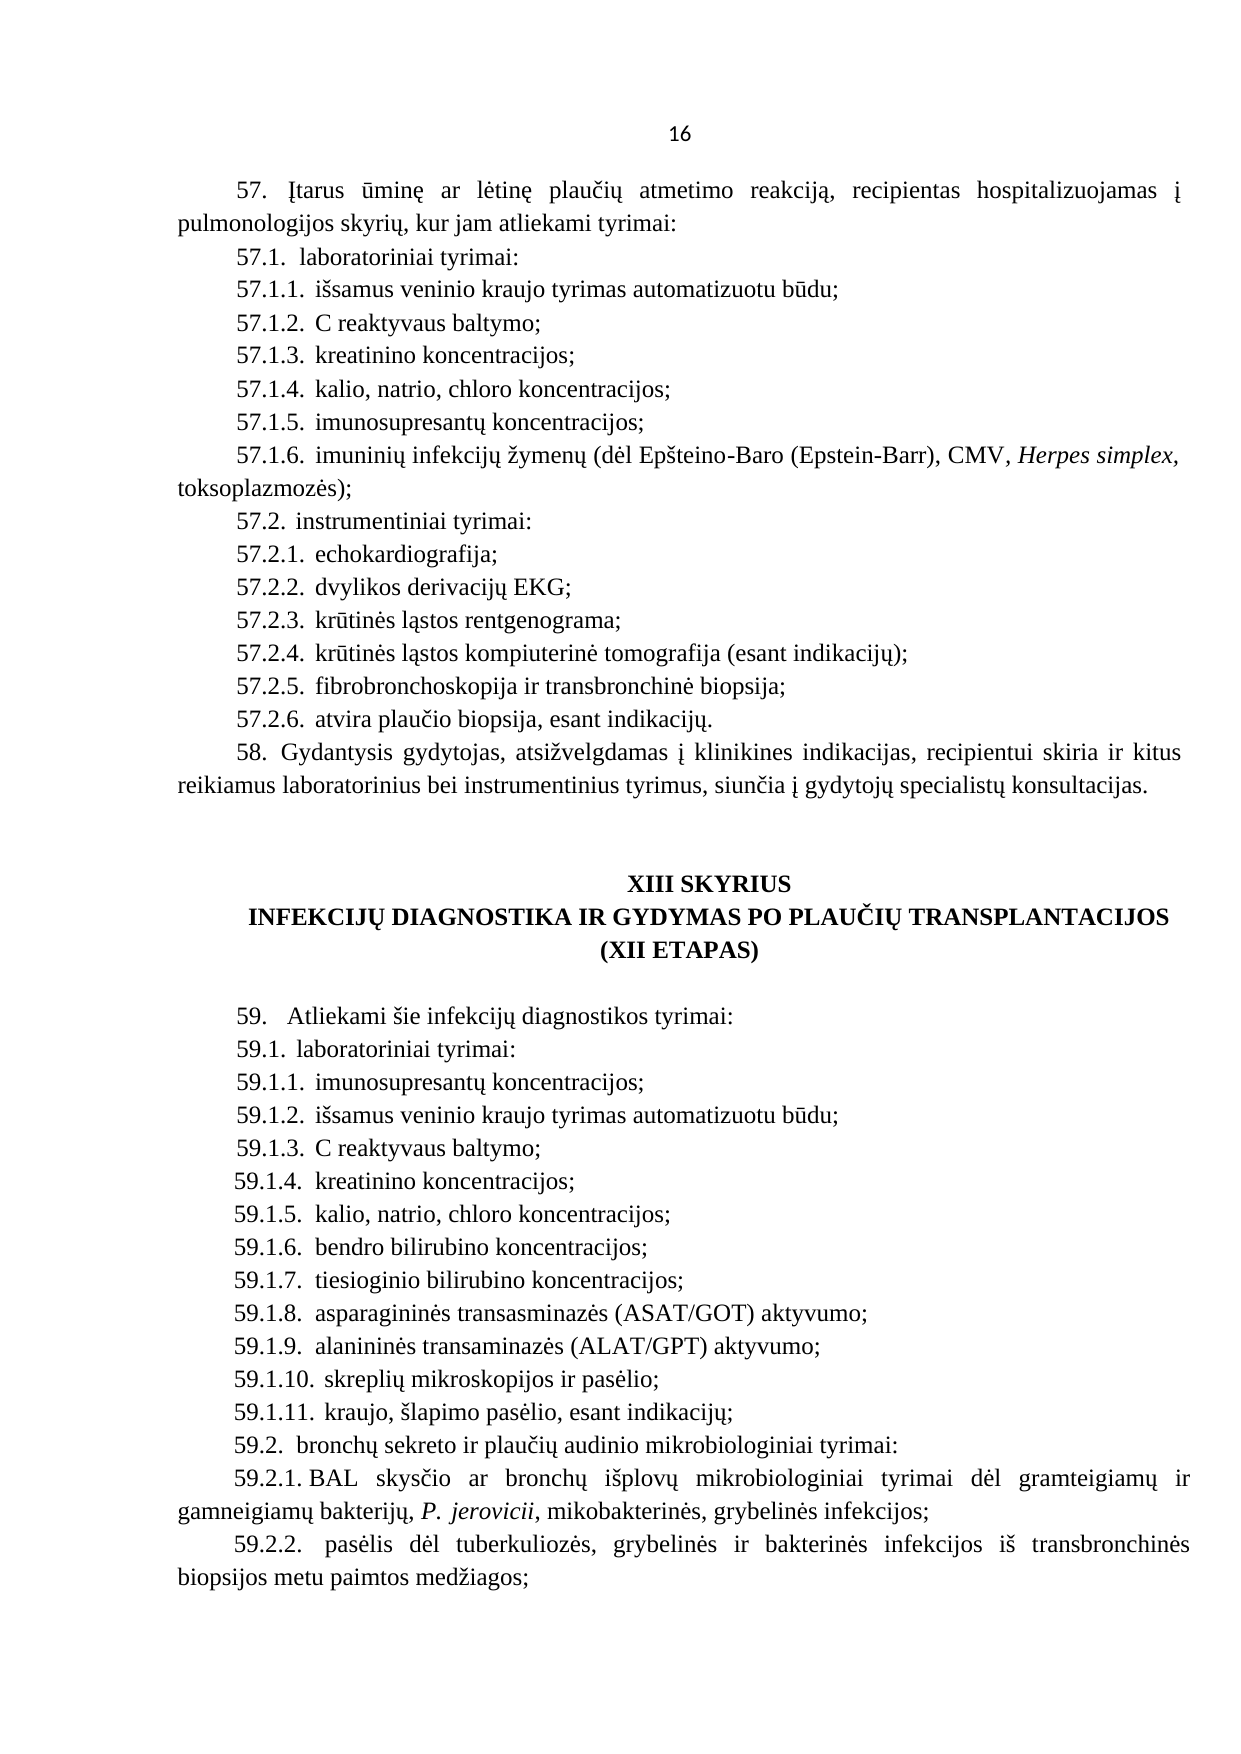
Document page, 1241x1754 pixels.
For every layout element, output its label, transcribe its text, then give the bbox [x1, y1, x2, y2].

text 57.1.2. C reaktyvaus baltymo; [177, 308, 1182, 336]
text 59.1.1. imunosupresantų koncentracijos; [177, 1067, 1182, 1096]
text 59. Atliekami šie infekcijų diagnostikos tyrimai: [177, 1001, 1191, 1030]
text 57.2.4. krūtinės ląstos kompiuterinė tomografija (esant indikacijų); [177, 638, 1182, 667]
text 57.2.5. fibrobronchoskopija ir transbronchinė biopsija; [177, 671, 1182, 699]
text XIII SKYRIUS [177, 869, 1182, 898]
text 57.1.3. kreatinino koncentracijos; [177, 341, 1182, 369]
text 59.1.5. kalio, natrio, chloro koncentracijos; [177, 1199, 1182, 1228]
text 59.1. laboratoriniai tyrimai: [177, 1034, 1182, 1063]
text 57.1.1. išsamus veninio kraujo tyrimas automatizuotu būdu; [177, 274, 1182, 303]
text 59.1.2. išsamus veninio kraujo tyrimas automatizuotu būdu; [177, 1100, 1182, 1129]
text 57.2.6. atvira plaučio biopsija, esant indikacijų. [177, 704, 1182, 733]
text 57.1.4. kalio, natrio, chloro koncentracijos; [177, 374, 1182, 402]
text 59.1.9. alanininės transaminazės (ALAT/GPT) aktyvumo; [177, 1331, 1182, 1360]
text 59.2.2. pasėlis dėl tuberkuliozės, grybelinės ir bakterinės infekcijos iš transbronchinės biopsijos metu paimtos medžiagos; [177, 1529, 1191, 1591]
text 59.1.7. tiesioginio bilirubino koncentracijos; [177, 1265, 1182, 1294]
text 57.1.6. imuninių infekcijų žymenų (dėl Epšteino-Baro (Epstein-Barr), CMV, Herpes simplex, toksoplazmozės); [177, 440, 1182, 501]
text INFEKCIJŲ DIAGNOSTIKA IR GYDYMAS PO PLAUČIŲ TRANSPLANTACIJOS (XII ETAPAS) [177, 902, 1182, 964]
text 59.2. bronchų sekreto ir plaučių audinio mikrobiologiniai tyrimai: [177, 1430, 1191, 1459]
text 59.1.4. kreatinino koncentracijos; [177, 1166, 1182, 1195]
text 59.1.6. bendro bilirubino koncentracijos; [177, 1232, 1182, 1261]
text 59.2.1. BAL skysčio ar bronchų išplovų mikrobiologiniai tyrimai dėl gramteigiamų ir gamneigiamų bakterijų, P. jerovicii, mikobakterinės, grybelinės infekcijos; [177, 1463, 1191, 1525]
text 57.1.5. imunosupresantų koncentracijos; [177, 407, 1182, 435]
text 57.2.2. dvylikos derivacijų EKG; [177, 572, 1182, 601]
text 59.1.3. C reaktyvaus baltymo; [177, 1133, 1182, 1162]
text 57.2.1. echokardiografija; [177, 539, 1182, 567]
text 59.1.10. skreplių mikroskopijos ir pasėlio; [177, 1364, 1182, 1393]
text 57.2. instrumentiniai tyrimai: [177, 506, 1182, 534]
text 57.1. laboratoriniai tyrimai: [177, 242, 1182, 270]
text 59.1.8. asparagininės transasminazės (ASAT/GOT) aktyvumo; [177, 1298, 1182, 1327]
text 58. Gydantysis gydytojas, atsižvelgdamas į klinikines indikacijas, recipientui skiria ir kitus reikiamus laboratorinius bei instrumentinius tyrimus, siunčia į gydytojų specialistų konsultacijas. [177, 737, 1182, 799]
text 57.2.3. krūtinės ląstos rentgenograma; [177, 605, 1182, 633]
text 57. Įtarus ūminę ar lėtinę plaučių atmetimo reakciją, recipientas hospitalizuojamas į pulmonologijos skyrių, kur jam atliekami tyrimai: [177, 176, 1182, 237]
text 59.1.11. kraujo, šlapimo pasėlio, esant indikacijų; [177, 1397, 1182, 1426]
